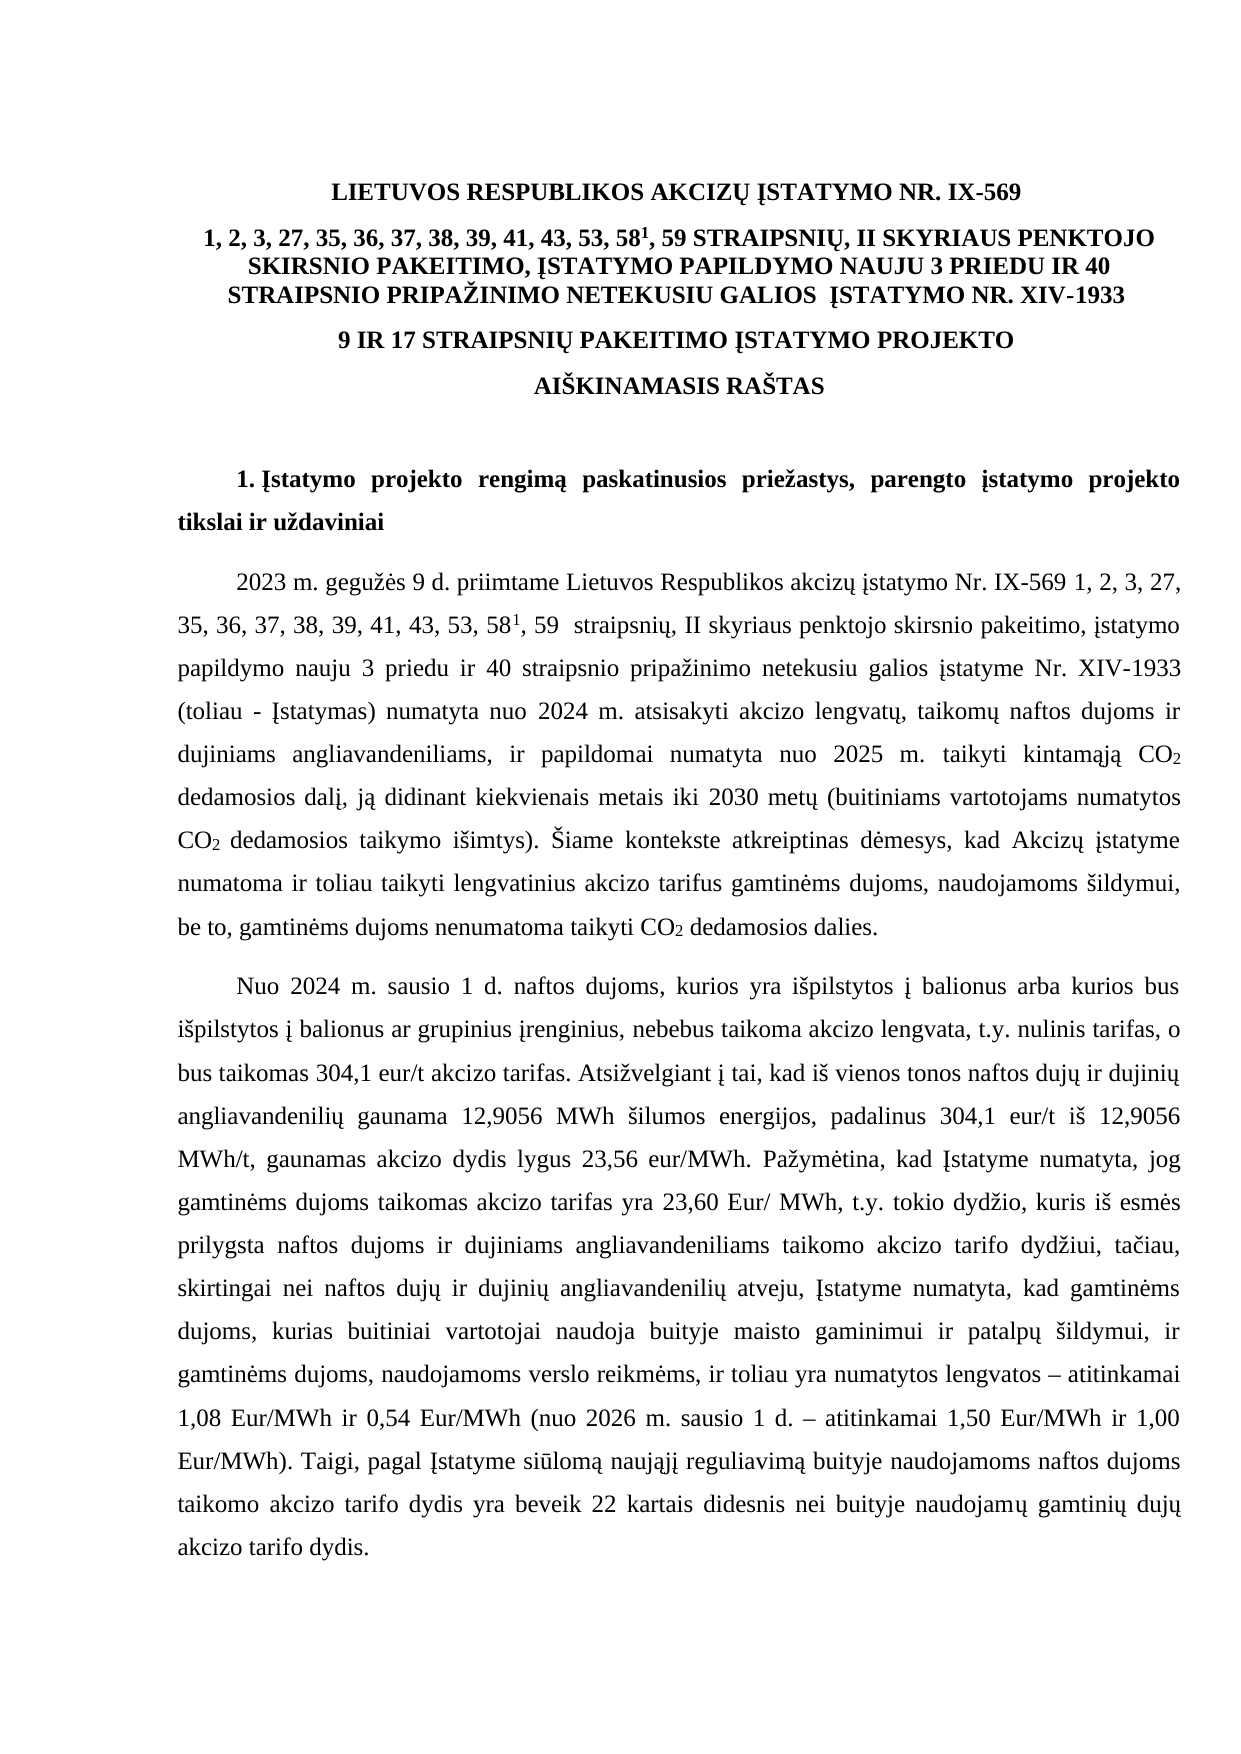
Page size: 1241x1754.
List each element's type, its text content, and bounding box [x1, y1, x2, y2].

text Nuo 2024 m. sausio 1 d. naftos dujoms, kurios yra išpilstytos į balionus arba kurios bus išpilstytos į balionus ar grupinius įrenginius, nebebus taikoma akcizo lengvata, t.y. nulinis tarifas, o bus taikomas 304,1 eur/t akcizo tarifas. Atsižvelgiant į tai, kad iš vienos tonos naftos dujų ir dujinių angliavandenilių gaunama 12,9056 MWh šilumos energijos, padalinus 304,1 eur/t iš 12,9056 MWh/t, gaunamas akcizo dydis lygus 23,56 eur/MWh. Pažymėtina, kad Įstatyme numatyta, jog gamtinėms dujoms taikomas akcizo tarifas yra 23,60 Eur/ MWh, t.y. tokio dydžio, kuris iš esmės prilygsta naftos dujoms ir dujiniams angliavandeniliams taikomo akcizo tarifo dydžiui, tačiau, skirtingai nei naftos dujų ir dujinių angliavandenilių atveju, Įstatyme numatyta, kad gamtinėms dujoms, kurias buitiniai vartotojai naudoja buityje maisto gaminimui ir patalpų šildymui, ir gamtinėms dujoms, naudojamoms verslo reikmėms, ir toliau yra numatytos lengvatos – atitinkamai 1,08 Eur/MWh ir 0,54 Eur/MWh (nuo 2026 m. sausio 1 d. – atitinkamai 1,50 Eur/MWh ir 1,00 Eur/MWh). Taigi, pagal Įstatyme siūlomą naująjį reguliavimą buityje naudojamoms naftos dujoms taikomo akcizo tarifo dydis yra beveik 22 kartais didesnis nei buityje naudojamų gamtinių dujų akcizo tarifo dydis. [177, 971, 1181, 1561]
text 1, 2, 3, 27, 35, 36, 37, 38, 39, 41, 43, 53, 581, 59 STRAIPSNIŲ, II SKYRIAUS PENKTOJO SKIRSNIO PAKEITIMO, ĮSTATYMO PAPILDYMO NAUJU 3 PRIEDU IR 40 STRAIPSNIO PRIPAŽINIMO NETEKUSIU GALIOS ĮSTATYMO NR. xiv-1933 [177, 223, 1181, 309]
text AIŠKINAMASIS RAŠTAS [177, 371, 1181, 400]
text 9 ir 17 STRAIPSNIŲ PAKEITIMO ĮSTATYMO PROJEKTO [177, 326, 1181, 354]
text 2023 m. gegužės 9 d. priimtame Lietuvos Respublikos akcizų įstatymo Nr. IX-569 1, 2, 3, 27, 35, 36, 37, 38, 39, 41, 43, 53, 581, 59 straipsnių, II skyriaus penktojo skirsnio pakeitimo, įstatymo papildymo nauju 3 priedu ir 40 straipsnio pripažinimo netekusiu galios įstatyme Nr. XIV-1933 (toliau - Įstatymas) numatyta nuo 2024 m. atsisakyti akcizo lengvatų, taikomų naftos dujoms ir dujiniams angliavandeniliams, ir papildomai numatyta nuo 2025 m. taikyti kintamąją CO2 dedamosios dalį, ją didinant kiekvienais metais iki 2030 metų (buitiniams vartotojams numatytos CO2 dedamosios taikymo išimtys). Šiame kontekste atkreiptinas dėmesys, kad Akcizų įstatyme numatoma ir toliau taikyti lengvatinius akcizo tarifus gamtinėms dujoms, naudojamoms šildymui, be to, gamtinėms dujoms nenumatoma taikyti CO2 dedamosios dalies. [177, 567, 1181, 940]
text 1. Įstatymo projekto rengimą paskatinusios priežastys, parengto įstatymo projekto tikslai ir uždaviniai [177, 464, 1181, 536]
text LIETUVOS RESPUBLIKOS AKCIZŲ ĮSTATYMO NR. IX-569 [177, 177, 1181, 206]
